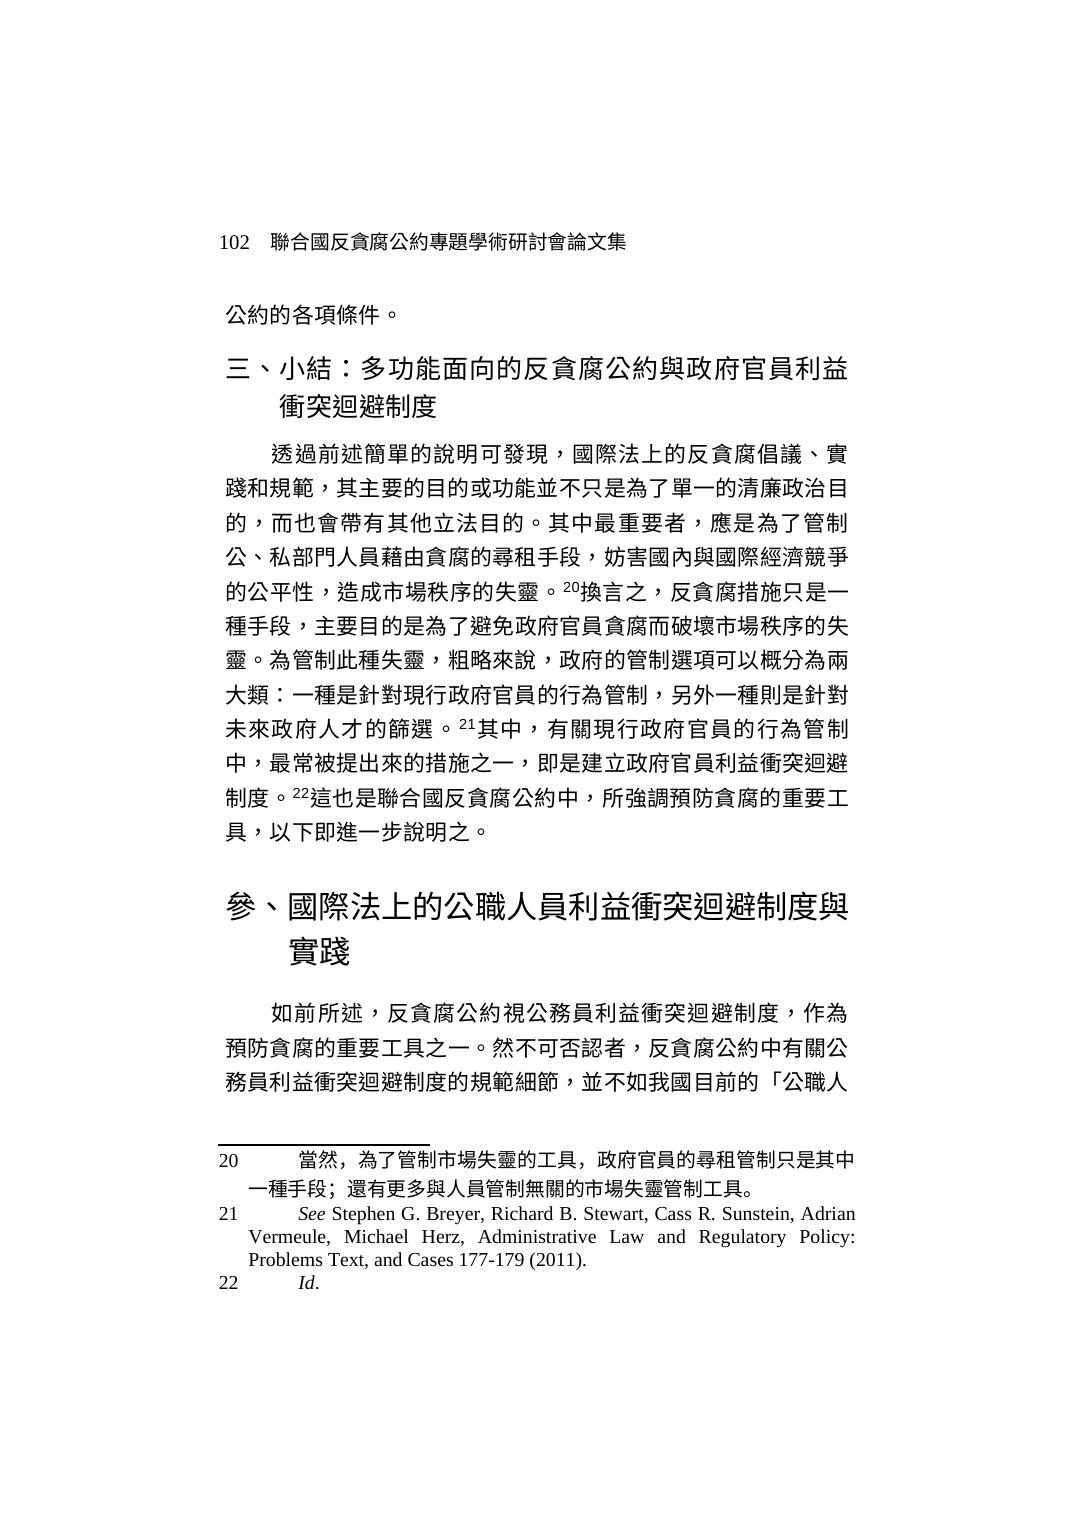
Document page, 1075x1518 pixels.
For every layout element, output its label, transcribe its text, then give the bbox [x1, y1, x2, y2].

text See Stephen G. Breyer, Richard B. Stewart, Cass R. Sunstein, Adrian Vermeule, Michael Herz, Administrative Law and Regulatory Policy: Problems Text, and Cases 177-179 (2011). [218, 1202, 856, 1271]
text 當然，為了管制市場失靈的工具，政府官員的尋租管制只是其中一種手段；還有更多與人員管制無關的市場失靈管制工具。 [218, 1145, 856, 1202]
text 公約的各項條件。 [225, 295, 850, 330]
text 三、小結：多功能面向的反貪腐公約與政府官員利益衝突迴避制度 [225, 348, 850, 424]
text Id. [218, 1271, 856, 1293]
text 如前所述，反貪腐公約視公務員利益衝突迴避制度，作為預防貪腐的重要工具之一。然不可否認者，反貪腐公約中有關公務員利益衝突迴避制度的規範細節，並不如我國目前的「公職人 [225, 993, 850, 1097]
text 參、國際法上的公職人員利益衝突迴避制度與 實踐 [225, 882, 850, 973]
text 透過前述簡單的說明可發現，國際法上的反貪腐倡議、實踐和規範，其主要的目的或功能並不只是為了單一的清廉政治目的，而也會帶有其他立法目的。其中最重要者，應是為了管制公、私部門人員藉由貪腐的尋租手段，妨害國內與國際經濟競爭的公平性，造成市場秩序的失靈。換言之，反貪腐措施只是一種手段，主要目的是為了避免政府官員貪腐而破壞市場秩序的失靈。為管制此種失靈，粗略來說，政府的管制選項可以概分為兩大類：一種是針對現行政府官員的行為管制，另外一種則是針對未來政府人才的篩選。其中，有關現行政府官員的行為管制中，最常被提出來的措施之一，即是建立政府官員利益衝突迴避制度。這也是聯合國反貪腐公約中，所強調預防貪腐的重要工具，以下即進一步說明之。 [225, 434, 850, 847]
